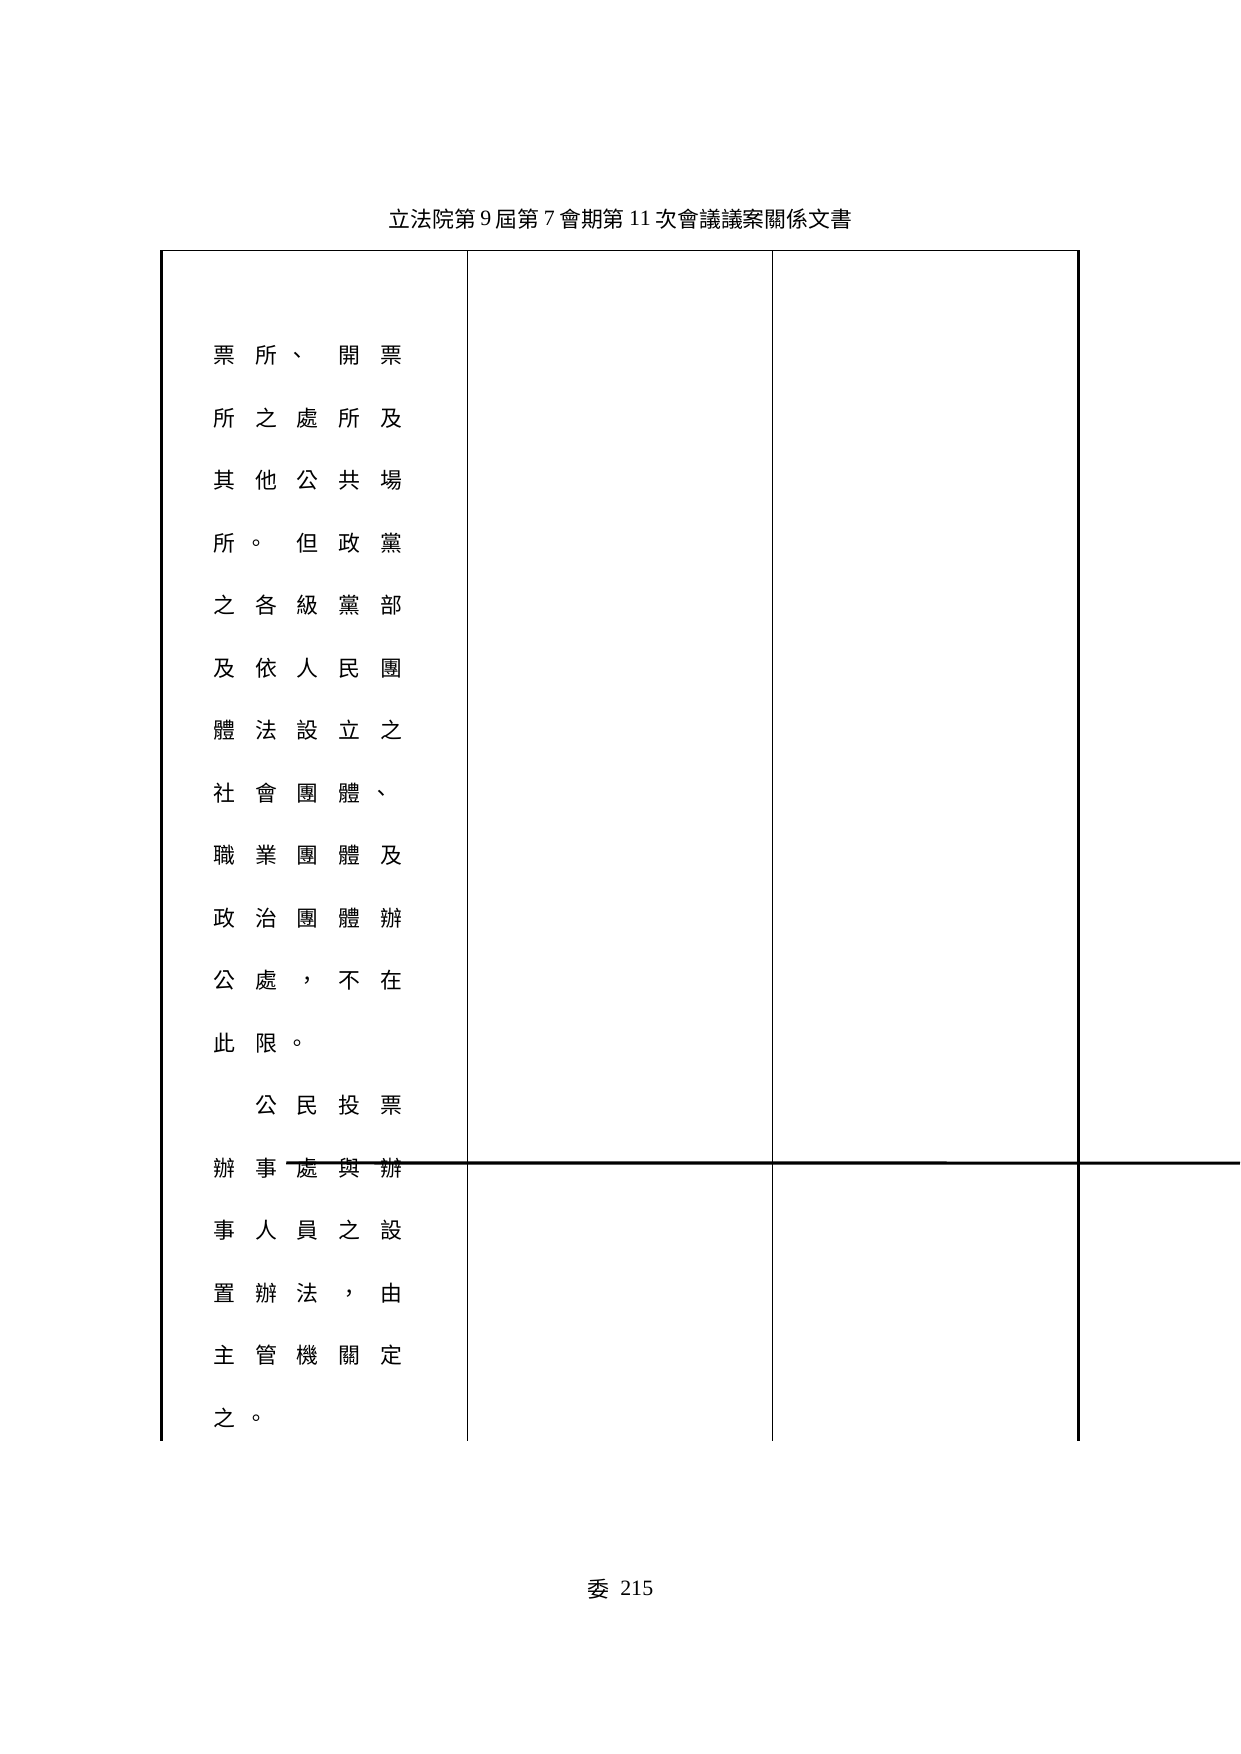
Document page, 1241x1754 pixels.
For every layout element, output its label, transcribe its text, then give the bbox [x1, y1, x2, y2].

table_cell 票所、開票所之處所及其他公共場所。但政黨之各級黨部及依人民團體法設立之社會團體、職業團體及政治團體辦公處，不在此限。 公民投票辦事處與辦事人員之設置辦法，由主管機關定之。 [163, 251, 467, 1441]
table_cell [468, 1165, 772, 1441]
table_cell [773, 251, 1077, 1161]
table_cell [773, 1165, 1077, 1441]
table_cell [468, 251, 772, 1161]
